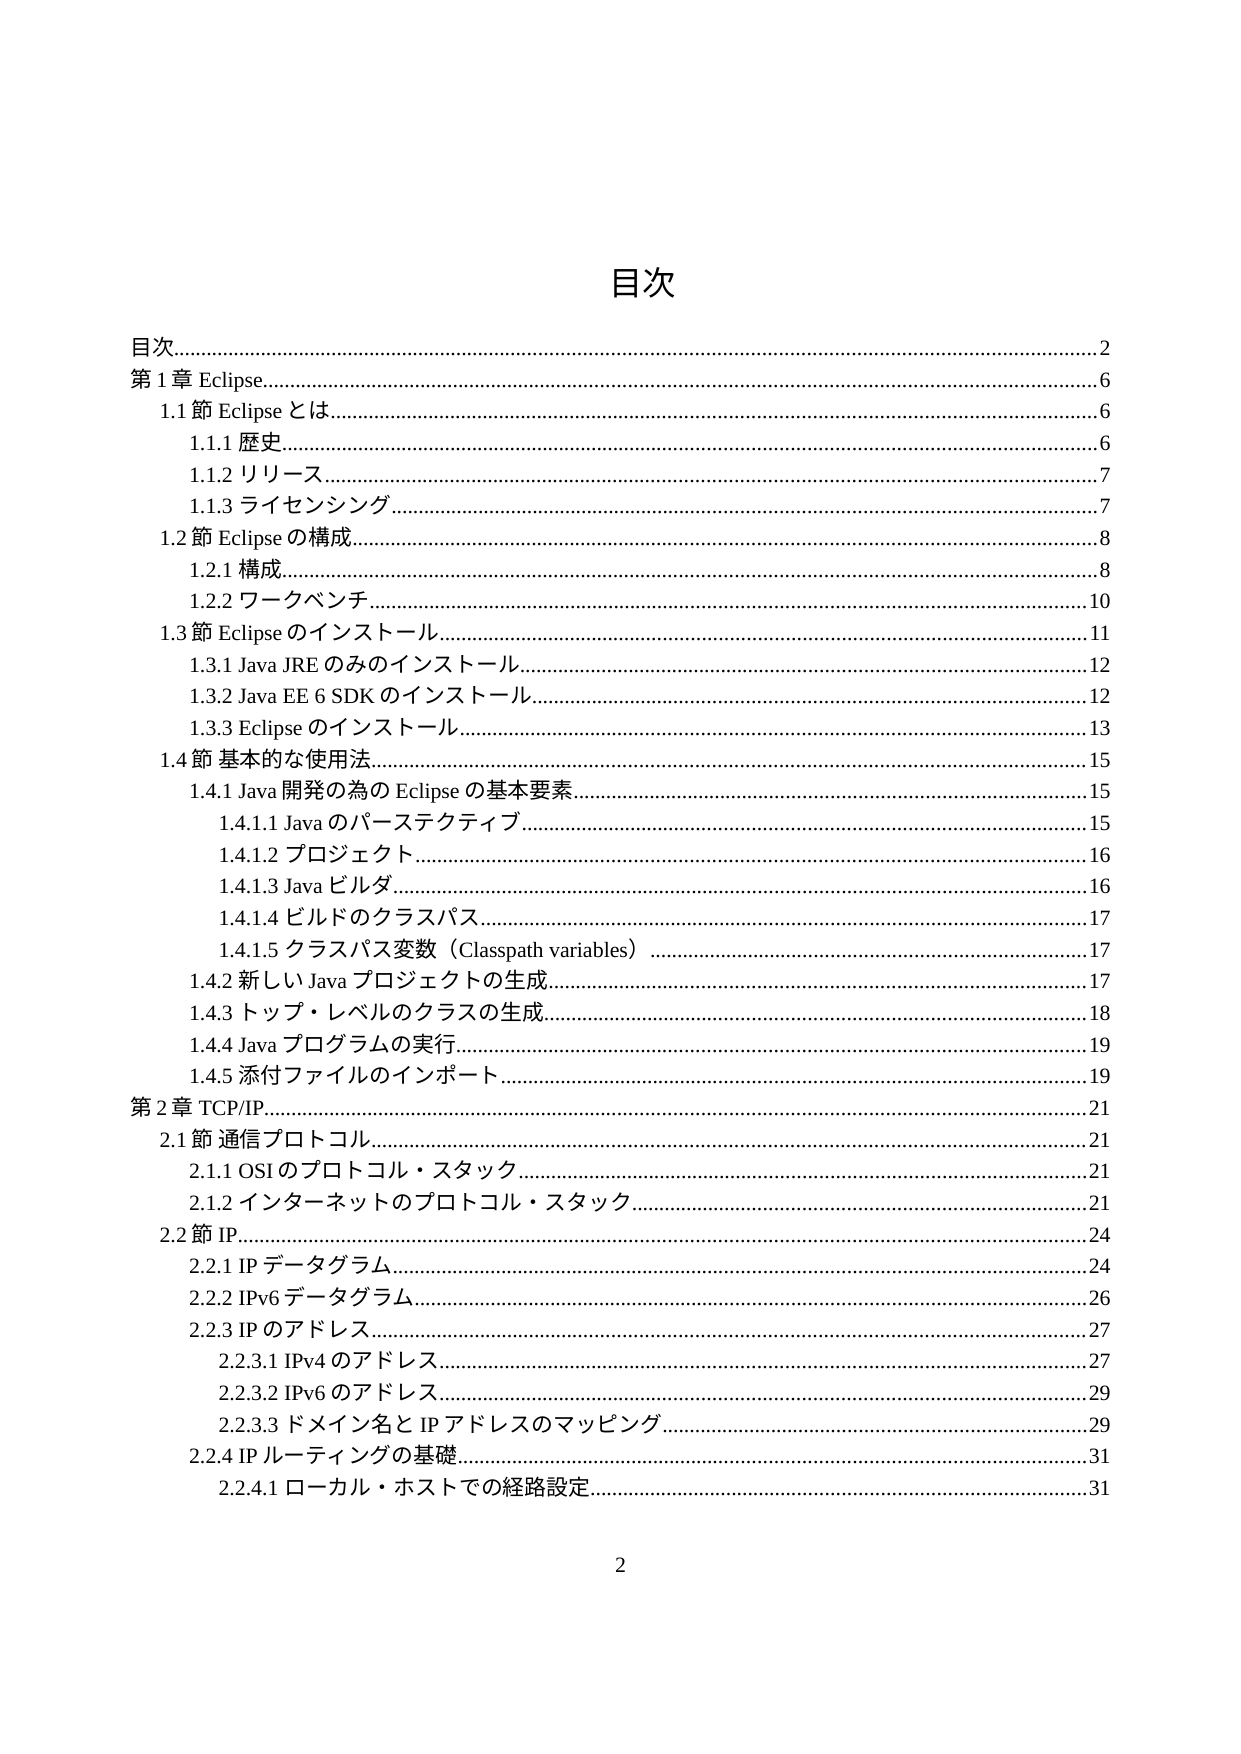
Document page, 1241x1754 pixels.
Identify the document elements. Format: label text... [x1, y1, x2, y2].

text 2.1.1 OSIのプロトコル・スタック 21 [189, 1153, 1110, 1185]
text 1.1.1 歴史 6 [189, 425, 1110, 457]
text 1.4.5 添付ファイルのインポート 19 [189, 1058, 1110, 1090]
text 1.4.1.2 プロジェクト 16 [218, 837, 1110, 868]
text 2.2.4 IPルーティングの基礎 31 [189, 1438, 1110, 1470]
text 1.4.1.3 Javaビルダ 16 [218, 868, 1110, 900]
subtitle 目次 [130, 257, 1110, 305]
text 2.2.4.1 ローカル・ホストでの経路設定 31 [218, 1470, 1110, 1502]
text 1.2.1 構成 8 [189, 552, 1110, 583]
text 1.1節 Eclipseとは 6 [159, 393, 1110, 425]
text 1.4節 基本的な使用法 15 [159, 742, 1110, 773]
text 1.2節 Eclipseの構成 8 [159, 520, 1110, 552]
text 第1章 Eclipse 6 [130, 362, 1110, 393]
text 1.3.2 Java EE 6 SDKのインストール 12 [189, 678, 1110, 710]
text 1.4.1 Java開発の為のEclipseの基本要素 15 [189, 773, 1110, 805]
text 1.4.1.1 Javaのパーステクティブ 15 [218, 805, 1110, 837]
text 2.2.1 IPデータグラム 24 [189, 1248, 1110, 1280]
text 2.2.3.1 IPv4のアドレス 27 [218, 1343, 1110, 1375]
text 2.2.3.2 IPv6のアドレス 29 [218, 1375, 1110, 1407]
text 2.1節 通信プロトコル 21 [159, 1122, 1110, 1153]
text 第2章 TCP/IP 21 [130, 1090, 1110, 1122]
text 1.3節 Eclipseのインストール 11 [159, 615, 1110, 647]
text 2.2節 IP 24 [159, 1217, 1110, 1248]
text 1.4.3 トップ・レベルのクラスの生成 18 [189, 995, 1110, 1027]
text 1.4.4 Javaプログラムの実行 19 [189, 1027, 1110, 1058]
text 2.1.2 インターネットのプロトコル・スタック 21 [189, 1185, 1110, 1217]
text 目次 2 [130, 330, 1110, 362]
text 2.2.2 IPv6データグラム 26 [189, 1280, 1110, 1312]
text 1.1.3 ライセンシング 7 [189, 488, 1110, 520]
text 1.3.3 Eclipseのインストール 13 [189, 710, 1110, 742]
text 1.4.2 新しいJavaプロジェクトの生成 17 [189, 963, 1110, 995]
text 2.2.3.3 ドメイン名とIPアドレスのマッピング 29 [218, 1407, 1110, 1438]
text 1.1.2 リリース 7 [189, 457, 1110, 488]
text 2.2.3 IPのアドレス 27 [189, 1312, 1110, 1343]
text 1.2.2 ワークベンチ 10 [189, 583, 1110, 615]
text 1.3.1 Java JREのみのインストール 12 [189, 647, 1110, 678]
text 1.4.1.5 クラスパス変数（Classpath variables） 17 [218, 932, 1110, 963]
text 1.4.1.4 ビルドのクラスパス 17 [218, 900, 1110, 932]
